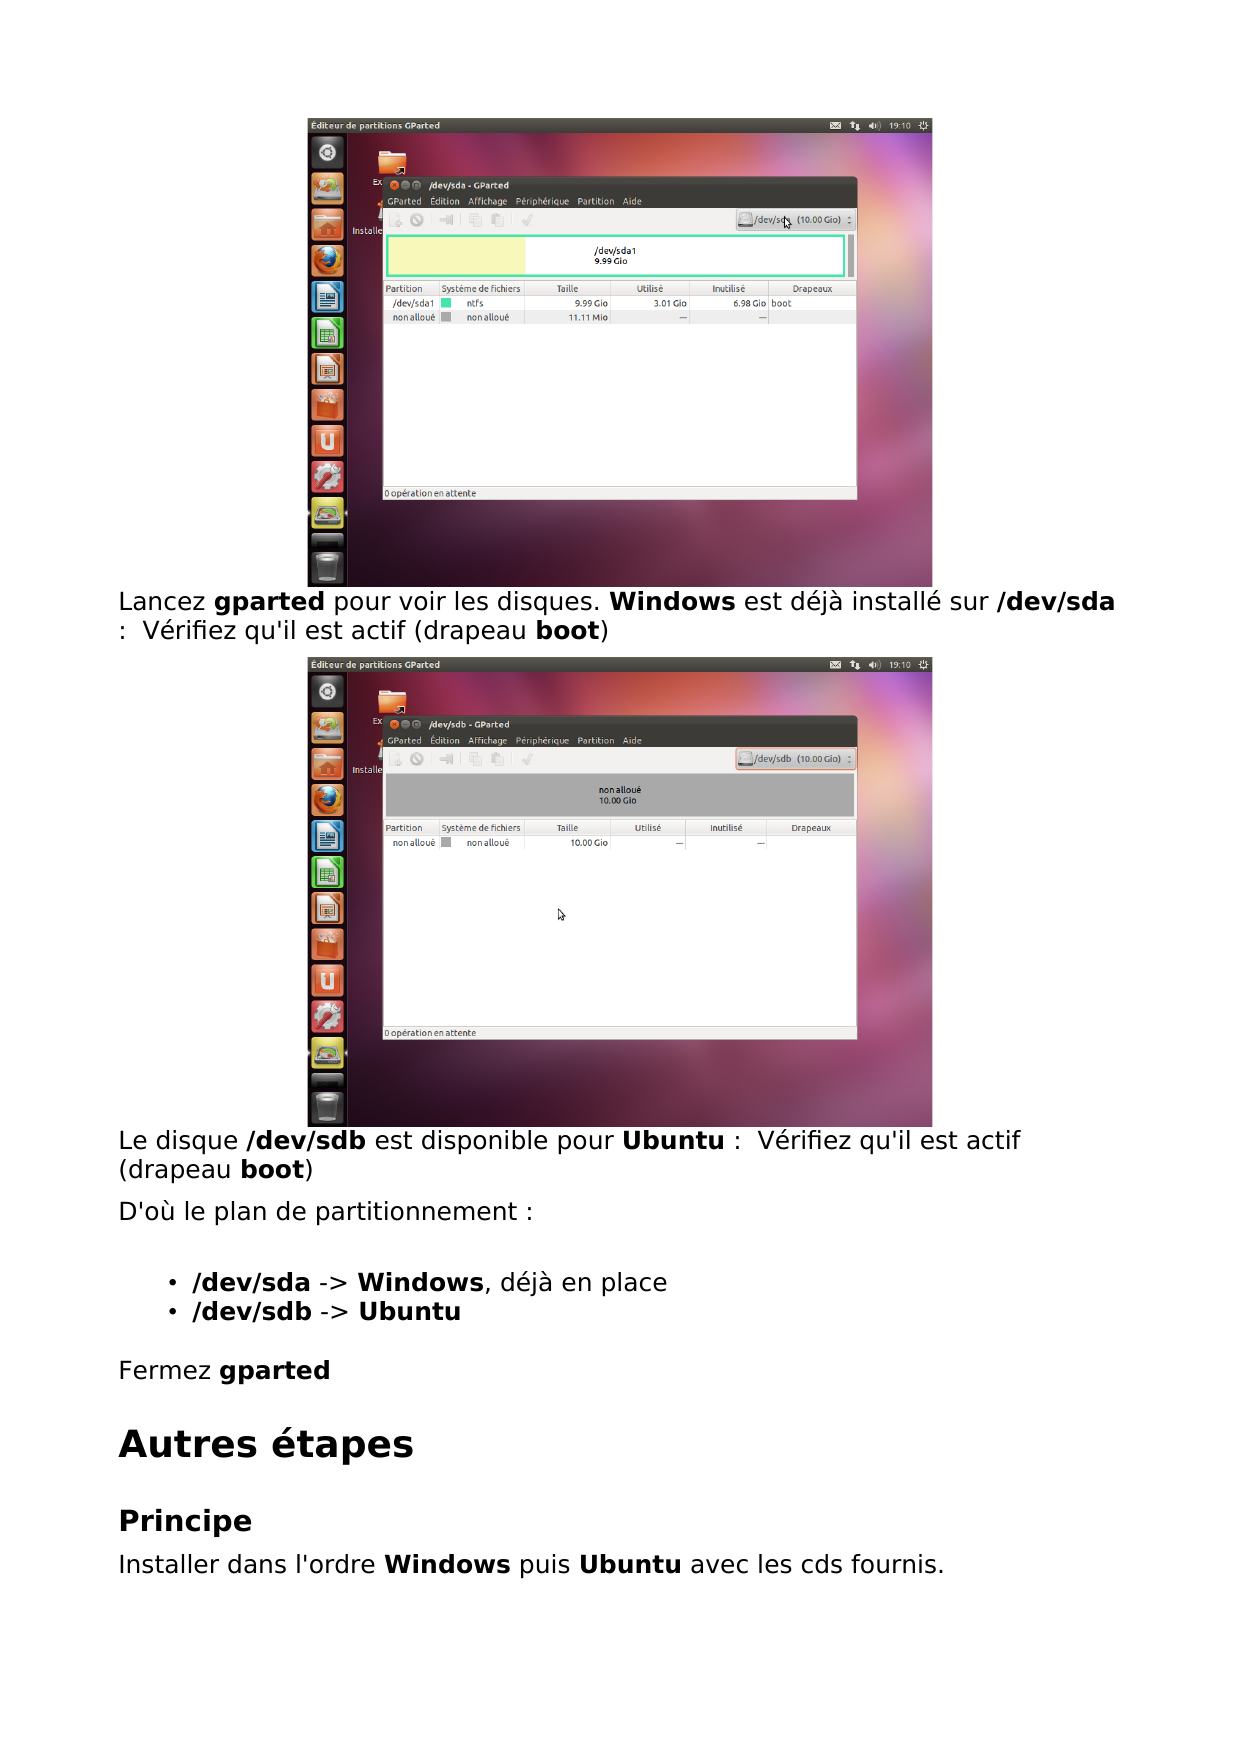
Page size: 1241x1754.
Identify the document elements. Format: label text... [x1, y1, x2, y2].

text Le disque /dev/sdb est disponible pour Ubuntu : Vérifiez qu'il est actif (drapeau boot) [118, 658, 1122, 1185]
text Fermez gparted [118, 1356, 1122, 1385]
text D'où le plan de partitionnement : [118, 1197, 1122, 1226]
subtitle Autres étapes [118, 1423, 1122, 1467]
text Lancez gparted pour voir les disques. Windows est déjà installé sur /dev/sda : Vérifiez qu'il est actif (drapeau boot) [118, 118, 1122, 645]
text Installer dans l'ordre Windows puis Ubuntu avec les cds fournis. [118, 1551, 1122, 1580]
list /dev/sdb -> Ubuntu [177, 1298, 1122, 1327]
list /dev/sda -> Windows, déjà en place [177, 1268, 1122, 1298]
picture [307, 657, 933, 1127]
subtitle Principe [118, 1504, 1122, 1538]
picture [307, 118, 933, 587]
